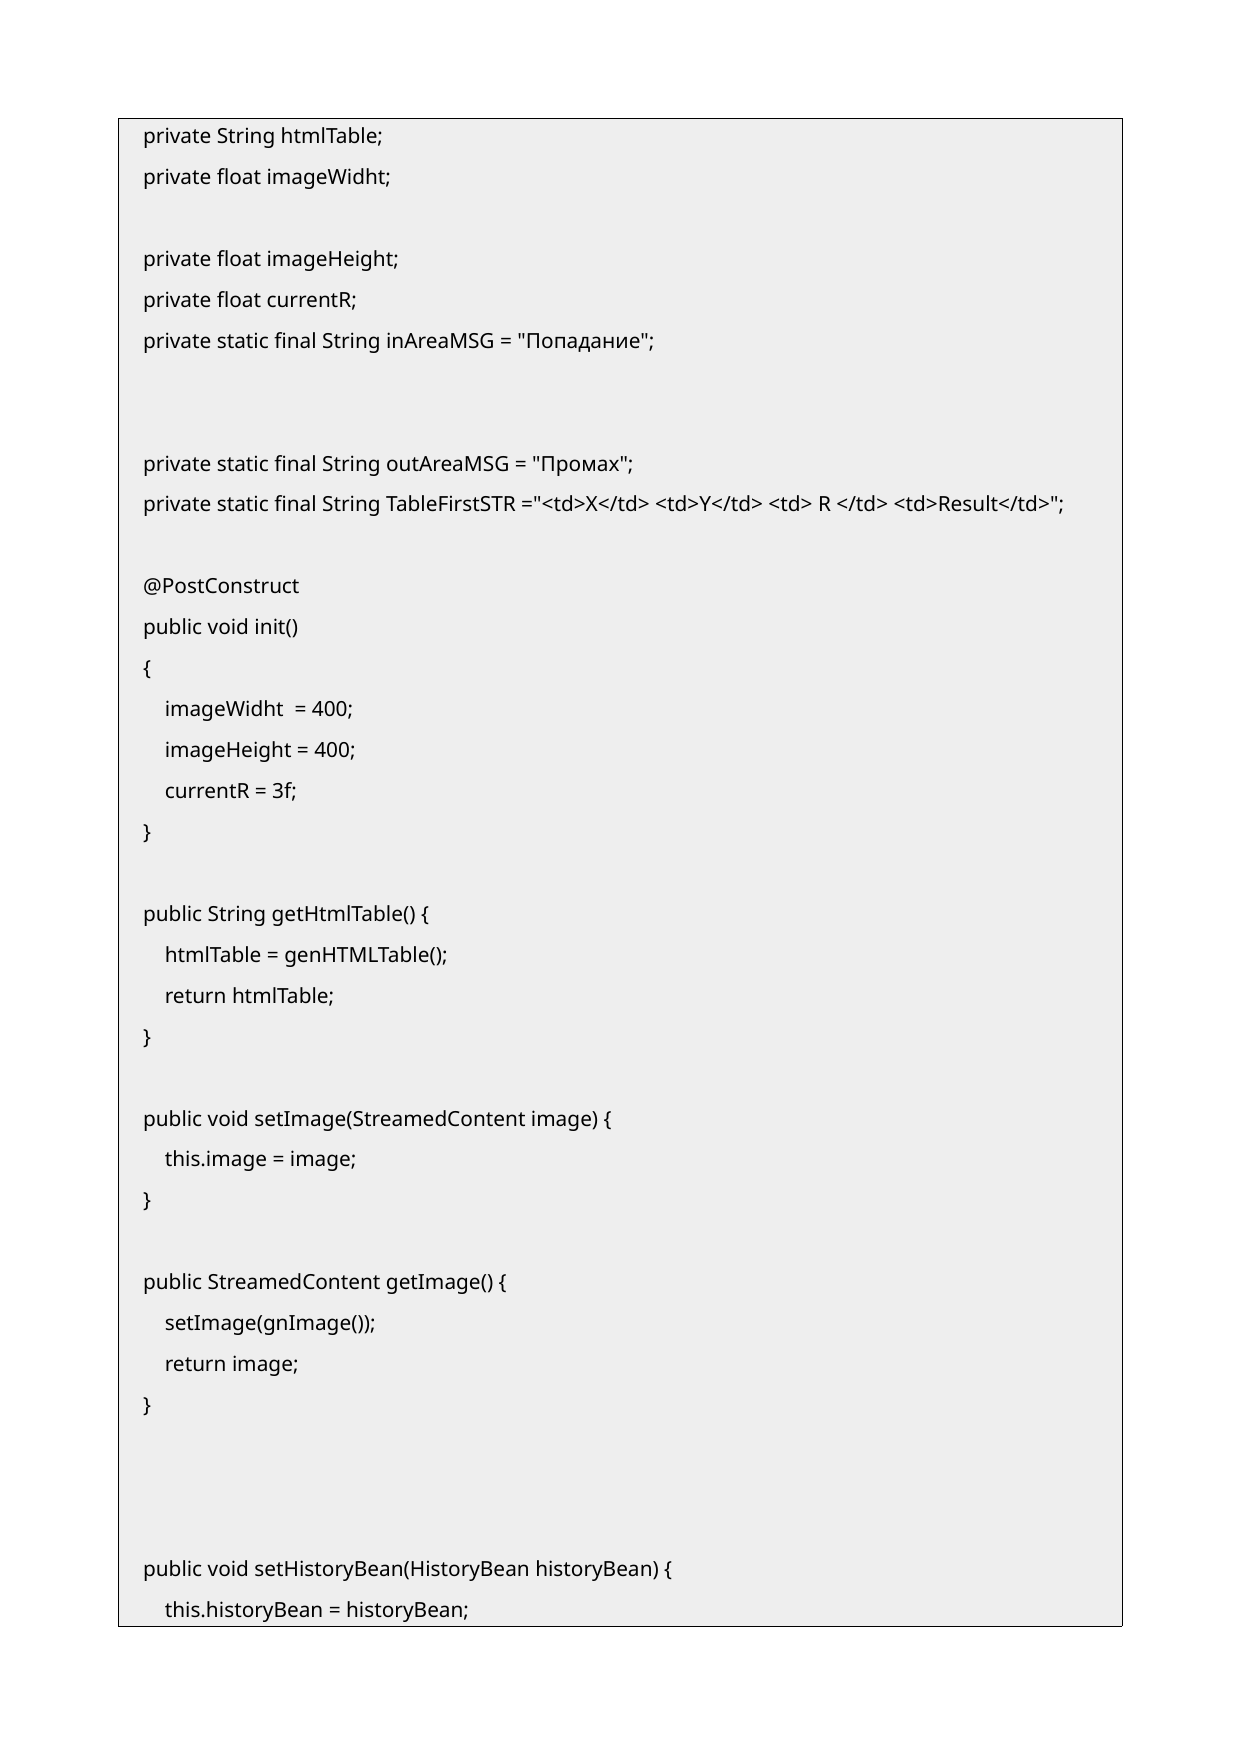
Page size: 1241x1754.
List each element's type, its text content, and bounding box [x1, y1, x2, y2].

text public String getHtmlTable() { [119, 896, 1122, 927]
text @PostConstruct [119, 568, 1122, 600]
text setImage(gnImage()); [119, 1305, 1122, 1337]
text this.historyBean = historyBean; [119, 1592, 1122, 1626]
text private static final String outAreaMSG = "Промах"; [119, 446, 1122, 477]
text imageHeight = 400; [119, 732, 1122, 764]
text private float imageHeight; [119, 241, 1122, 272]
text public void init() [119, 609, 1122, 641]
text public void setImage(StreamedContent image) { [119, 1101, 1122, 1132]
text } [119, 1387, 1122, 1419]
text private String htmlTable; [119, 119, 1122, 149]
text public void setHistoryBean(HistoryBean historyBean) { [119, 1551, 1122, 1582]
text private static final String inAreaMSG = "Попадание"; [119, 323, 1122, 354]
text { [119, 650, 1122, 682]
text currentR = 3f; [119, 773, 1122, 804]
text } [119, 814, 1122, 846]
text private static final String TableFirstSTR ="<td>X</td> <td>Y</td> <td> R </td> <td>Result</td>"; [119, 487, 1122, 518]
text } [119, 1182, 1122, 1214]
text return image; [119, 1346, 1122, 1378]
text htmlTable = genHTMLTable(); [119, 937, 1122, 968]
text } [119, 1019, 1122, 1050]
text private float currentR; [119, 282, 1122, 313]
text return htmlTable; [119, 978, 1122, 1009]
text private float imageWidht; [119, 159, 1122, 191]
text public StreamedContent getImage() { [119, 1264, 1122, 1296]
text imageWidht = 400; [119, 691, 1122, 723]
text this.image = image; [119, 1142, 1122, 1173]
